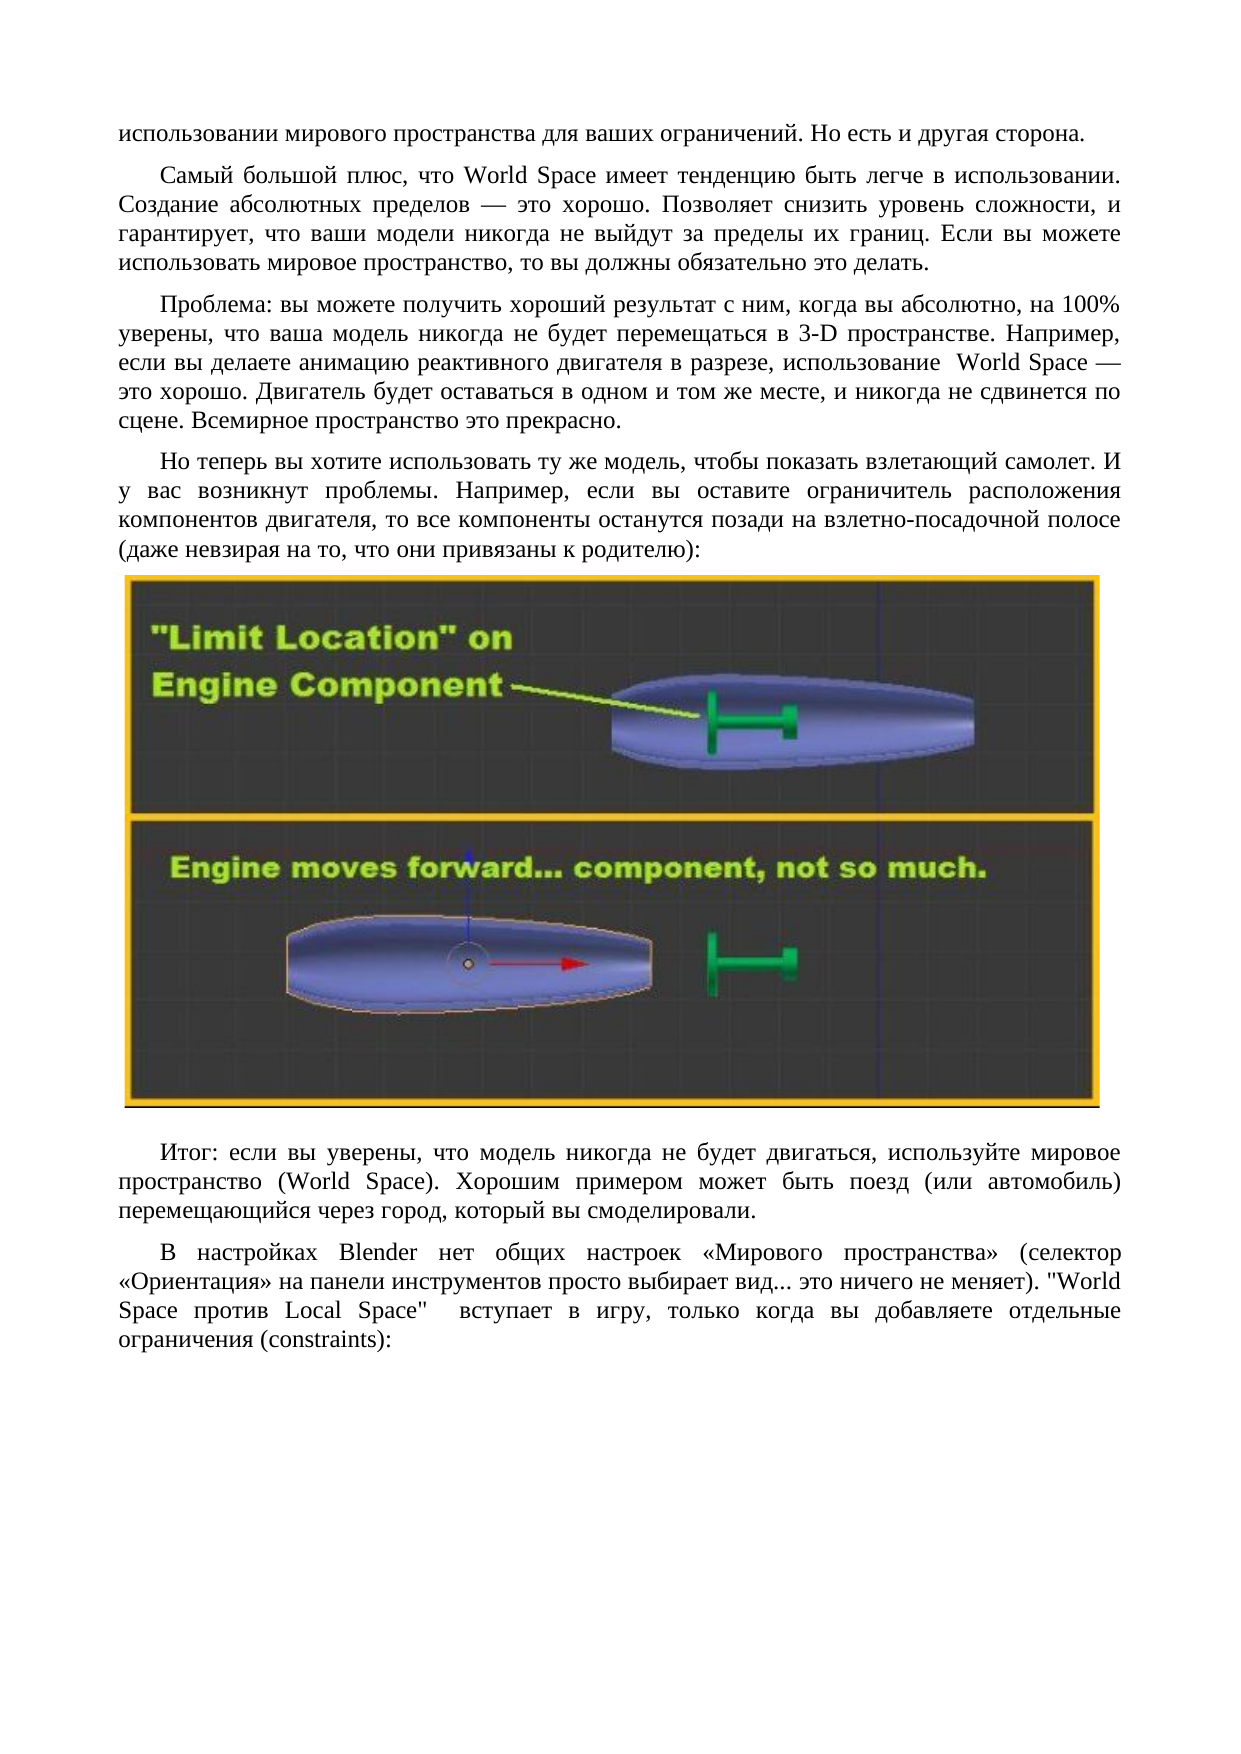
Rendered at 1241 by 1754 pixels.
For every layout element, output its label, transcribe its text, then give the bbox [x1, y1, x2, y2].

picture [124, 575, 1100, 1108]
text Но теперь вы хотите использовать ту же модель, чтобы показать взлетающий самолет. И у вас возникнут проблемы. Например, если вы оставите ограничитель расположения компонентов двигателя, то все компоненты останутся позади на взлетно-посадочной полосе (даже невзирая на то, что они привязаны к родителю): [118, 446, 1122, 562]
text Итог: если вы уверены, что модель никогда не будет двигаться, используйте мировое пространство (World Space). Хорошим примером может быть поезд (или автомобиль) перемещающийся через город, который вы смоделировали. [118, 1137, 1122, 1224]
text В настройках Blender нет общих настроек «Мирового пространства» (селектор «Ориентация» на панели инструментов просто выбирает вид... это ничего не меняет). "World Space против Local Space" вступает в игру, только когда вы добавляете отдельные ограничения (constraints): [118, 1236, 1122, 1353]
text Проблема: вы можете получить хороший результат с ним, когда вы абсолютно, на 100% уверены, что ваша модель никогда не будет перемещаться в 3-D пространстве. Например, если вы делаете анимацию реактивного двигателя в разрезе, использование World Space — это хорошо. Двигатель будет оставаться в одном и том же месте, и никогда не сдвинется по сцене. Всемирное пространство это прекрасно. [118, 288, 1122, 434]
text Самый большой плюс, что World Space имеет тенденцию быть легче в использовании. Создание абсолютных пределов — это хорошо. Позволяет снизить уровень сложности, и гарантирует, что ваши модели никогда не выйдут за пределы их границ. Если вы можете использовать мировое пространство, то вы должны обязательно это делать. [118, 160, 1122, 276]
text использовании мирового пространства для ваших ограничений. Но есть и другая сторона. [118, 118, 1122, 147]
